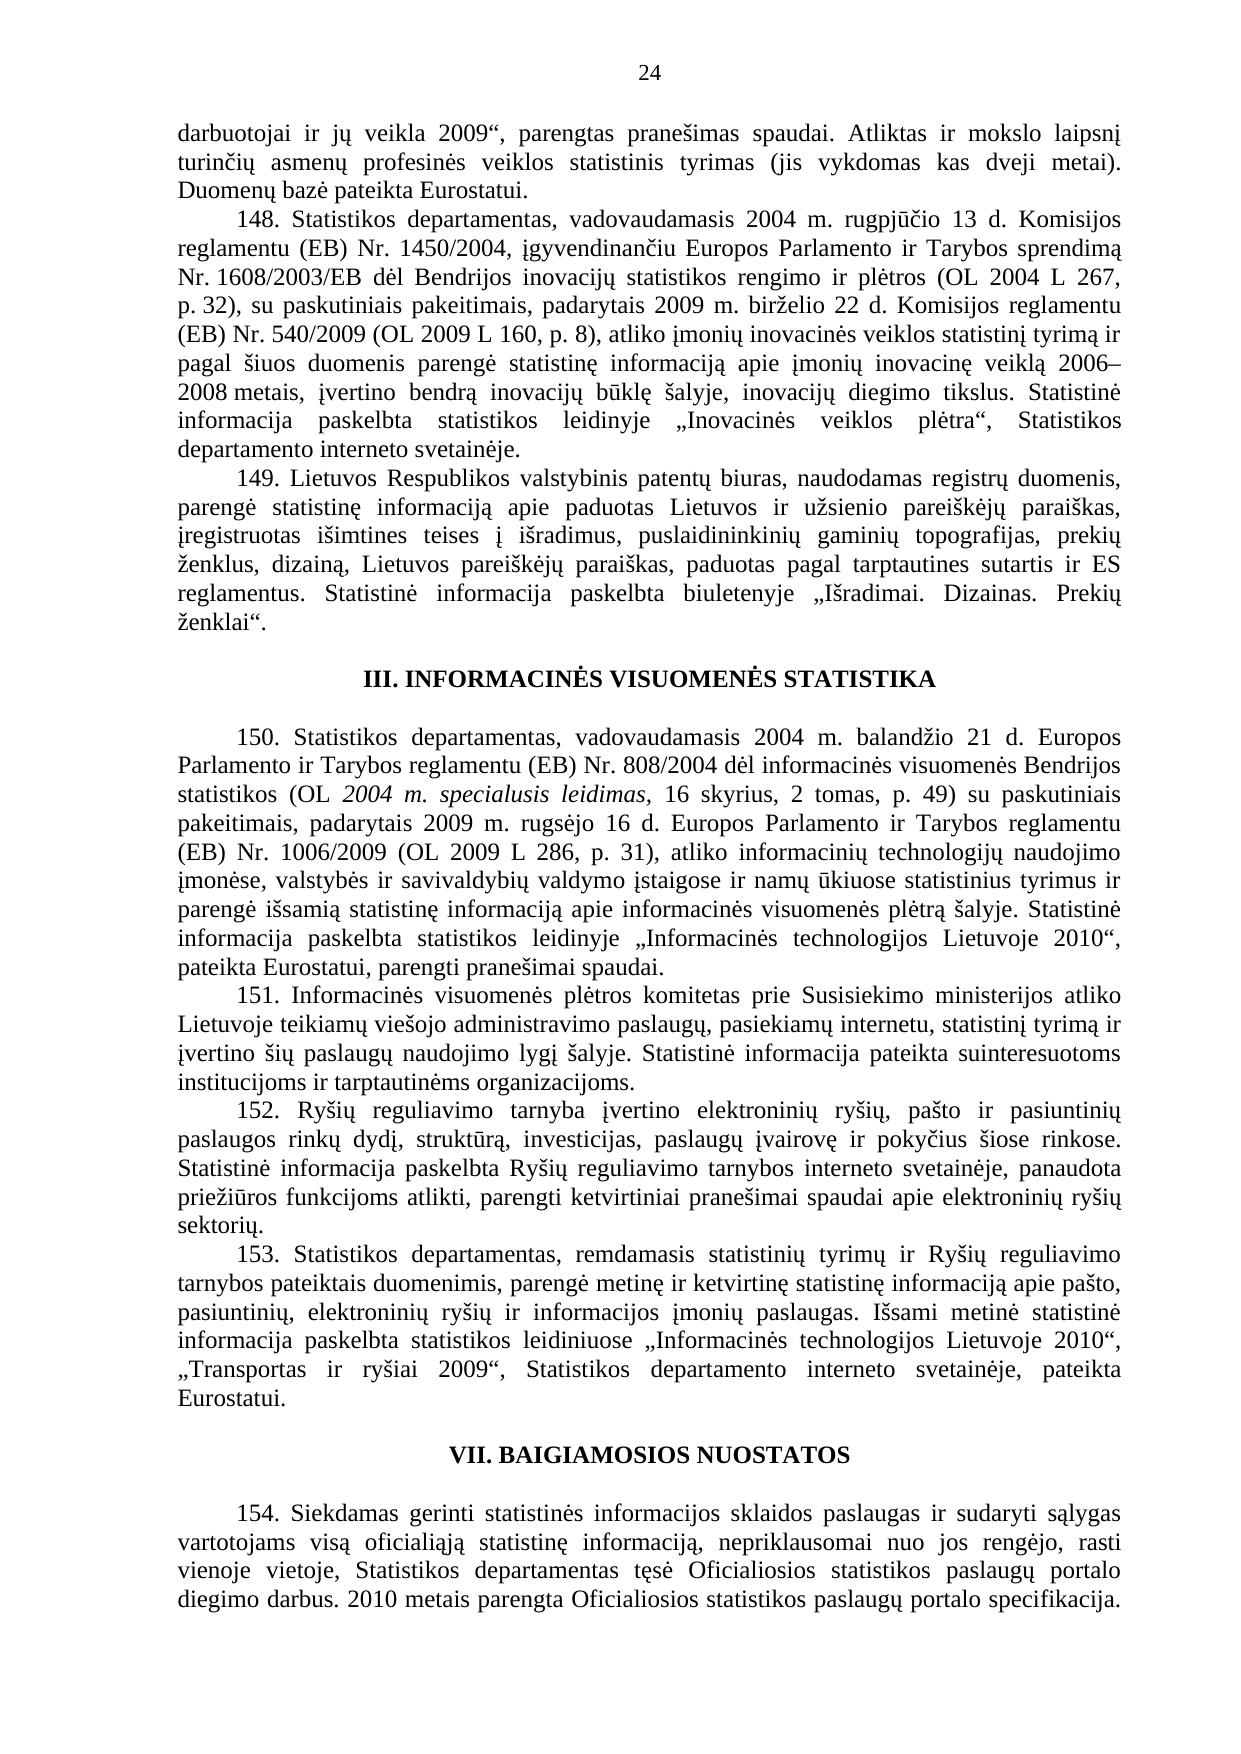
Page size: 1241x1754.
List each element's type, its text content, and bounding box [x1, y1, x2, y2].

text 149. Lietuvos Respublikos valstybinis patentų biuras, naudodamas registrų duomenis, parengė statistinę informaciją apie paduotas Lietuvos ir užsienio pareiškėjų paraiškas, įregistruotas išimtines teises į išradimus, puslaidininkinių gaminių topografijas, prekių ženklus, dizainą, Lietuvos pareiškėjų paraiškas, paduotas pagal tarptautines sutartis ir ES reglamentus. Statistinė informacija paskelbta biuletenyje „Išradimai. Dizainas. Prekių ženklai“. [177, 463, 1122, 636]
text 148. Statistikos departamentas, vadovaudamasis 2004 m. rugpjūčio 13 d. Komisijos reglamentu (EB) Nr. 1450/2004, įgyvendinančiu Europos Parlamento ir Tarybos sprendimą Nr. 1608/2003/EB dėl Bendrijos inovacijų statistikos rengimo ir plėtros (OL 2004 L 267, p. 32), su paskutiniais pakeitimais, padarytais 2009 m. birželio 22 d. Komisijos reglamentu (EB) Nr. 540/2009 (OL 2009 L 160, p. 8), atliko įmonių inovacinės veiklos statistinį tyrimą ir pagal šiuos duomenis parengė statistinę informaciją apie įmonių inovacinę veiklą 2006–2008 metais, įvertino bendrą inovacijų būklę šalyje, inovacijų diegimo tikslus. Statistinė informacija paskelbta statistikos leidinyje „Inovacinės veiklos plėtra“, Statistikos departamento interneto svetainėje. [177, 204, 1122, 463]
text III. INFORMACINĖS VISUOMENĖS STATISTIKA [177, 664, 1122, 693]
text VII. BAIGIAMOSIOS NUOSTATOS [177, 1441, 1122, 1469]
text 153. Statistikos departamentas, remdamasis statistinių tyrimų ir Ryšių reguliavimo tarnybos pateiktais duomenimis, parengė metinę ir ketvirtinę statistinę informaciją apie pašto, pasiuntinių, elektroninių ryšių ir informacijos įmonių paslaugas. Išsami metinė statistinė informacija paskelbta statistikos leidiniuose „Informacinės technologijos Lietuvoje 2010“, „Transportas ir ryšiai 2009“, Statistikos departamento interneto svetainėje, pateikta Eurostatui. [177, 1239, 1122, 1412]
text 150. Statistikos departamentas, vadovaudamasis 2004 m. balandžio 21 d. Europos Parlamento ir Tarybos reglamentu (EB) Nr. 808/2004 dėl informacinės visuomenės Bendrijos statistikos (OL 2004 m. specialusis leidimas, 16 skyrius, 2 tomas, p. 49) su paskutiniais pakeitimais, padarytais 2009 m. rugsėjo 16 d. Europos Parlamento ir Tarybos reglamentu (EB) Nr. 1006/2009 (OL 2009 L 286, p. 31), atliko informacinių technologijų naudojimo įmonėse, valstybės ir savivaldybių valdymo įstaigose ir namų ūkiuose statistinius tyrimus ir parengė išsamią statistinę informaciją apie informacinės visuomenės plėtrą šalyje. Statistinė informacija paskelbta statistikos leidinyje „Informacinės technologijos Lietuvoje 2010“, pateikta Eurostatui, parengti pranešimai spaudai. [177, 722, 1122, 981]
text 151. Informacinės visuomenės plėtros komitetas prie Susisiekimo ministerijos atliko Lietuvoje teikiamų viešojo administravimo paslaugų, pasiekiamų internetu, statistinį tyrimą ir įvertino šių paslaugų naudojimo lygį šalyje. Statistinė informacija pateikta suinteresuotoms institucijoms ir tarptautinėms organizacijoms. [177, 981, 1122, 1096]
text darbuotojai ir jų veikla 2009“, parengtas pranešimas spaudai. Atliktas ir mokslo laipsnį turinčių asmenų profesinės veiklos statistinis tyrimas (jis vykdomas kas dveji metai). Duomenų bazė pateikta Eurostatui. [177, 118, 1122, 204]
text 152. Ryšių reguliavimo tarnyba įvertino elektroninių ryšių, pašto ir pasiuntinių paslaugos rinkų dydį, struktūrą, investicijas, paslaugų įvairovę ir pokyčius šiose rinkose. Statistinė informacija paskelbta Ryšių reguliavimo tarnybos interneto svetainėje, panaudota priežiūros funkcijoms atlikti, parengti ketvirtiniai pranešimai spaudai apie elektroninių ryšių sektorių. [177, 1096, 1122, 1239]
text 154. Siekdamas gerinti statistinės informacijos sklaidos paslaugas ir sudaryti sąlygas vartotojams visą oficialiąją statistinę informaciją, nepriklausomai nuo jos rengėjo, rasti vienoje vietoje, Statistikos departamentas tęsė Oficialiosios statistikos paslaugų portalo diegimo darbus. 2010 metais parengta Oficialiosios statistikos paslaugų portalo specifikacija. [177, 1498, 1122, 1613]
